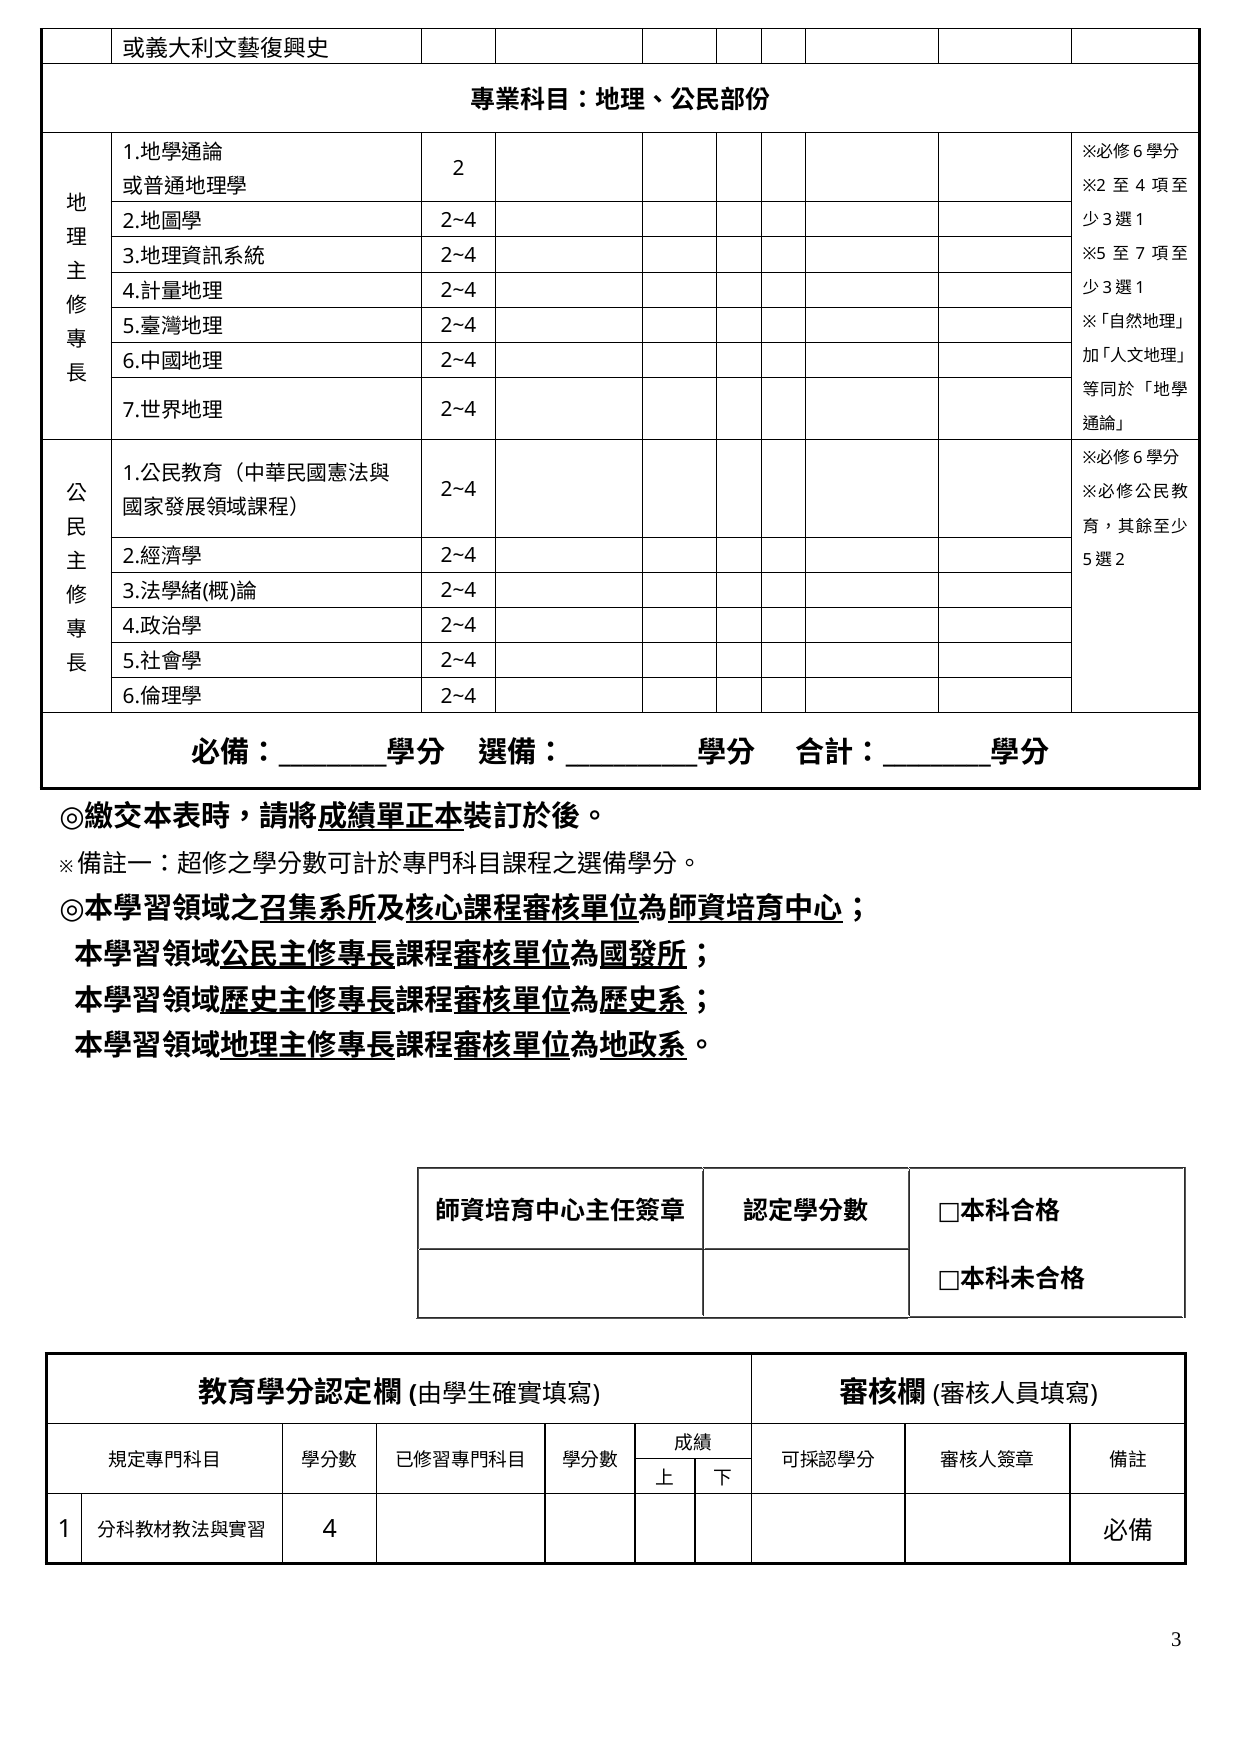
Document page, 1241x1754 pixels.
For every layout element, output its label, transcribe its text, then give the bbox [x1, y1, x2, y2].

table_cell ※必修6學分 ※2至4項至少3選1 ※5至7項至少3選1 ※「自然地理」加「人文地理」等同於「地學通論」 [1072, 133, 1198, 439]
table_cell [806, 643, 938, 677]
table_cell [806, 608, 938, 642]
table_cell ※必修6學分 ※必修公民教育，其餘至少5選2 [1072, 440, 1198, 712]
table_cell [643, 538, 716, 572]
table_cell 2~4 [422, 273, 495, 307]
table_cell 學分數 [546, 1424, 634, 1493]
table_cell [806, 308, 938, 342]
table_cell 7.世界地理 [112, 378, 421, 439]
table_cell 專業科目：地理、公民部份 [43, 64, 1198, 132]
table_cell [939, 29, 1071, 63]
table_cell 規定專門科目 [48, 1424, 282, 1493]
table_cell [806, 29, 938, 63]
table_cell 2~4 [422, 202, 495, 236]
table_cell [806, 440, 938, 537]
table_cell [762, 29, 805, 63]
table_cell [762, 308, 805, 342]
text ◎本學習領域之召集系所及核心課程審核單位為師資培育中心； [59, 882, 1181, 927]
table_cell [806, 538, 938, 572]
table_cell 可採認學分 [752, 1424, 904, 1493]
table_cell [377, 1494, 544, 1562]
table_cell [717, 308, 761, 342]
table_cell 成績 [636, 1424, 751, 1458]
table_cell [717, 29, 761, 63]
table_cell 上 [636, 1459, 694, 1493]
table_cell 分科教材教法與實習 [82, 1494, 282, 1562]
table_cell [696, 1494, 751, 1562]
table_cell [643, 202, 716, 236]
table_cell 2~4 [422, 538, 495, 572]
table_cell [806, 378, 938, 439]
table_cell [643, 273, 716, 307]
table_cell [939, 378, 1071, 439]
table_cell [496, 29, 642, 63]
table_cell [643, 440, 716, 537]
table_cell 地 理 主 修 專 長 [43, 133, 111, 439]
text ◎繳交本表時，請將成績單正本裝訂於後。 [59, 790, 1181, 836]
table_cell [762, 343, 805, 377]
text 本學習領域地理主修專長課程審核單位為地政系。 [59, 1019, 1181, 1065]
table_cell [643, 678, 716, 712]
table_header 教育學分認定欄 (由學生確實填寫) [48, 1355, 751, 1423]
table_cell [806, 273, 938, 307]
table_cell [762, 378, 805, 439]
table_cell [939, 202, 1071, 236]
text 本學習領域歷史主修專長課程審核單位為歷史系； [59, 973, 1181, 1019]
table_cell 2.經濟學 [112, 538, 421, 572]
table_cell [496, 608, 642, 642]
table_cell [422, 29, 495, 63]
table_cell [762, 440, 805, 537]
table_cell 6.中國地理 [112, 343, 421, 377]
table_cell 2.地圖學 [112, 202, 421, 236]
table_cell 2~4 [422, 608, 495, 642]
table_cell 2~4 [422, 440, 495, 537]
table_cell [717, 573, 761, 607]
table_cell [717, 133, 761, 201]
table_cell 6.倫理學 [112, 678, 421, 712]
table_cell 審核人簽章 [906, 1424, 1069, 1493]
table_cell [939, 133, 1071, 201]
table_cell [939, 608, 1071, 642]
table_cell [762, 538, 805, 572]
table_cell [643, 573, 716, 607]
table_cell [717, 643, 761, 677]
table_cell [643, 378, 716, 439]
table_cell [762, 678, 805, 712]
table_cell 1.公民教育（中華民國憲法與國家發展領域課程） [112, 440, 421, 537]
table_cell [762, 133, 805, 201]
table_header □本科合格 □本科未合格 [910, 1169, 1183, 1316]
table_cell 2~4 [422, 343, 495, 377]
table_cell [643, 343, 716, 377]
table_cell 3.法學緒(概)論 [112, 573, 421, 607]
table_cell [643, 237, 716, 272]
table_cell [806, 133, 938, 201]
table_cell 已修習專門科目 [377, 1424, 544, 1493]
table_cell [43, 29, 111, 63]
table_header 師資培育中心主任簽章 [419, 1169, 703, 1248]
table_cell 必備 [1071, 1494, 1184, 1562]
table_cell [762, 202, 805, 236]
table_cell 4.政治學 [112, 608, 421, 642]
table_cell [636, 1494, 694, 1562]
table_cell [939, 343, 1071, 377]
table_cell [717, 678, 761, 712]
table_cell [496, 308, 642, 342]
table_cell [496, 440, 642, 537]
table_cell [717, 273, 761, 307]
table_cell 2~4 [422, 308, 495, 342]
table_cell 5.社會學 [112, 643, 421, 677]
table_cell 1 [48, 1494, 81, 1562]
table_cell [717, 440, 761, 537]
table_cell [762, 273, 805, 307]
table_cell [643, 29, 716, 63]
table_cell 4 [283, 1494, 376, 1562]
table_cell [496, 378, 642, 439]
table_cell [939, 643, 1071, 677]
table_cell [717, 378, 761, 439]
table_cell [762, 573, 805, 607]
table_cell [496, 643, 642, 677]
table_cell [806, 343, 938, 377]
table_cell [806, 237, 938, 272]
table_cell 4.計量地理 [112, 273, 421, 307]
table_cell 備註 [1071, 1424, 1184, 1493]
table_cell 學分數 [283, 1424, 376, 1493]
table_header 認定學分數 [704, 1169, 909, 1248]
table_cell [939, 308, 1071, 342]
table_cell [704, 1251, 909, 1316]
table_cell [643, 643, 716, 677]
table_cell [496, 343, 642, 377]
table_cell [939, 573, 1071, 607]
table_cell [496, 133, 642, 201]
table_cell [939, 538, 1071, 572]
table_cell 3.地理資訊系統 [112, 237, 421, 272]
table_cell 公 民 主 修 專 長 [43, 440, 111, 712]
table_cell [419, 1251, 703, 1316]
table_cell [496, 237, 642, 272]
table_cell 2~4 [422, 643, 495, 677]
table_cell [546, 1494, 634, 1562]
text 本學習領域公民主修專長課程審核單位為國發所； [59, 927, 1181, 973]
table_cell [939, 237, 1071, 272]
table_cell 或義大利文藝復興史 [112, 29, 421, 63]
table_cell [496, 573, 642, 607]
table_cell [762, 608, 805, 642]
table_cell [717, 202, 761, 236]
table_cell [939, 273, 1071, 307]
table_cell [717, 343, 761, 377]
table_cell [496, 273, 642, 307]
table_cell [762, 643, 805, 677]
table_cell 2~4 [422, 378, 495, 439]
table_cell 必備：_________學分 選備：___________學分 合計：_________學分 [43, 713, 1198, 787]
table_cell [806, 202, 938, 236]
table_cell [1072, 29, 1198, 63]
table_cell [806, 678, 938, 712]
table_cell [496, 202, 642, 236]
list 備註一：超修之學分數可計於專門科目課程之選備學分。 [59, 836, 1181, 882]
table_cell [496, 538, 642, 572]
table_cell 2~4 [422, 237, 495, 272]
table_cell [643, 308, 716, 342]
table_cell [906, 1494, 1069, 1562]
table_cell 2 [422, 133, 495, 201]
table_cell [939, 678, 1071, 712]
table_cell [806, 573, 938, 607]
table_cell [717, 237, 761, 272]
table_cell 5.臺灣地理 [112, 308, 421, 342]
table_cell [643, 608, 716, 642]
table_cell 1.地學通論 或普通地理學 [112, 133, 421, 201]
table_cell [717, 608, 761, 642]
table_cell [762, 237, 805, 272]
table_cell [643, 133, 716, 201]
table_cell [752, 1494, 904, 1562]
table_cell 2~4 [422, 573, 495, 607]
table_header 審核欄 (審核人員填寫) [752, 1355, 1184, 1423]
table_cell 下 [696, 1459, 751, 1493]
table_cell [717, 538, 761, 572]
table_cell [939, 440, 1071, 537]
table_cell 2~4 [422, 678, 495, 712]
table_cell [496, 678, 642, 712]
